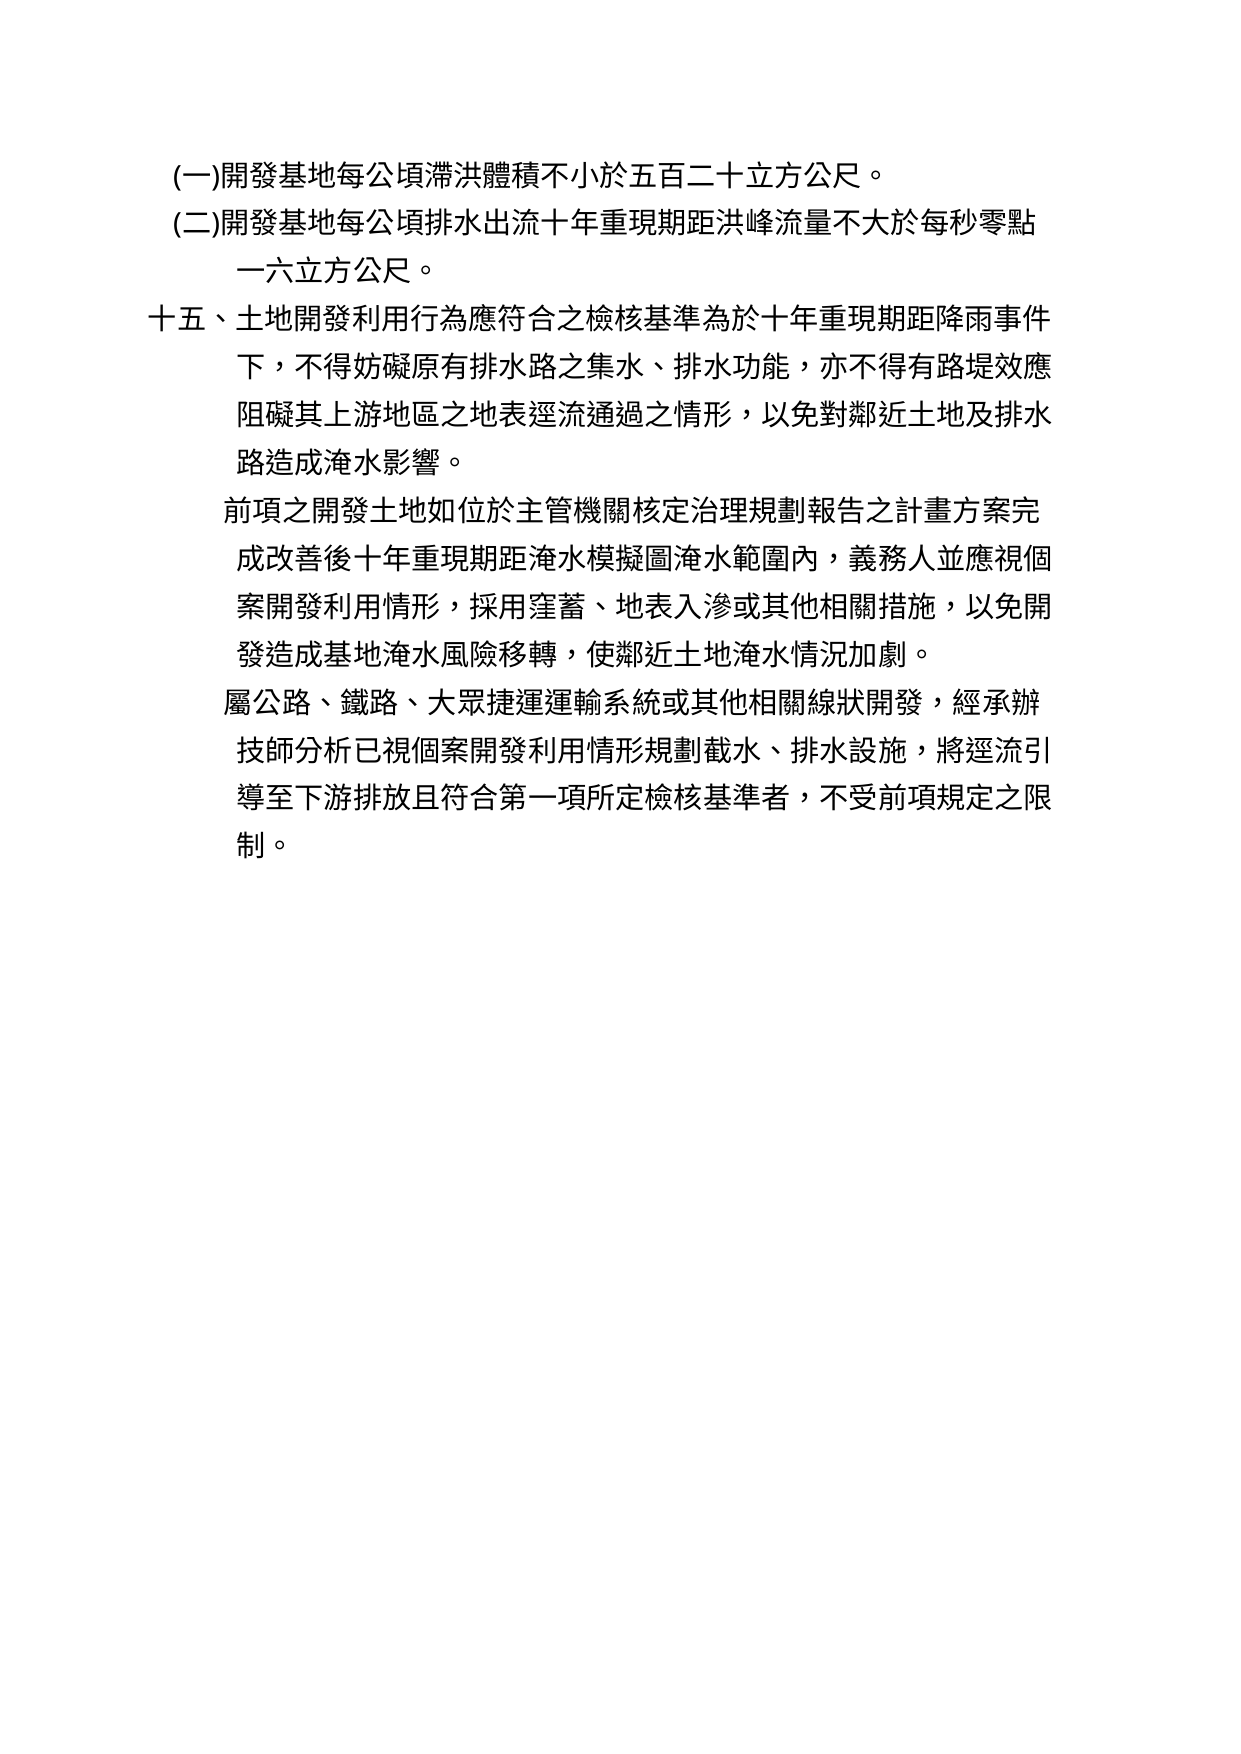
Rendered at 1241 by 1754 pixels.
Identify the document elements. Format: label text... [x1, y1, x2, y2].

text (一)開發基地每公頃滯洪體積不小於五百二十立方公尺。 [165, 148, 1063, 196]
text 十五、土地開發利用行為應符合之檢核基準為於十年重現期距降雨事件下，不得妨礙原有排水路之集水、排水功能，亦不得有路堤效應阻礙其上游地區之地表逕流通過之情形，以免對鄰近土地及排水路造成淹水影響。 [148, 291, 1063, 483]
text 屬公路、鐵路、大眾捷運運輸系統或其他相關線狀開發，經承辦技師分析已視個案開發利用情形規劃截水、排水設施，將逕流引導至下游排放且符合第一項所定檢核基準者，不受前項規定之限制。 [148, 675, 1063, 866]
text 前項之開發土地如位於主管機關核定治理規劃報告之計畫方案完成改善後十年重現期距淹水模擬圖淹水範圍內，義務人並應視個案開發利用情形，採用窪蓄、地表入滲或其他相關措施，以免開發造成基地淹水風險移轉，使鄰近土地淹水情況加劇。 [148, 483, 1063, 675]
text (二)開發基地每公頃排水出流十年重現期距洪峰流量不大於每秒零點一六立方公尺。 [165, 196, 1063, 291]
